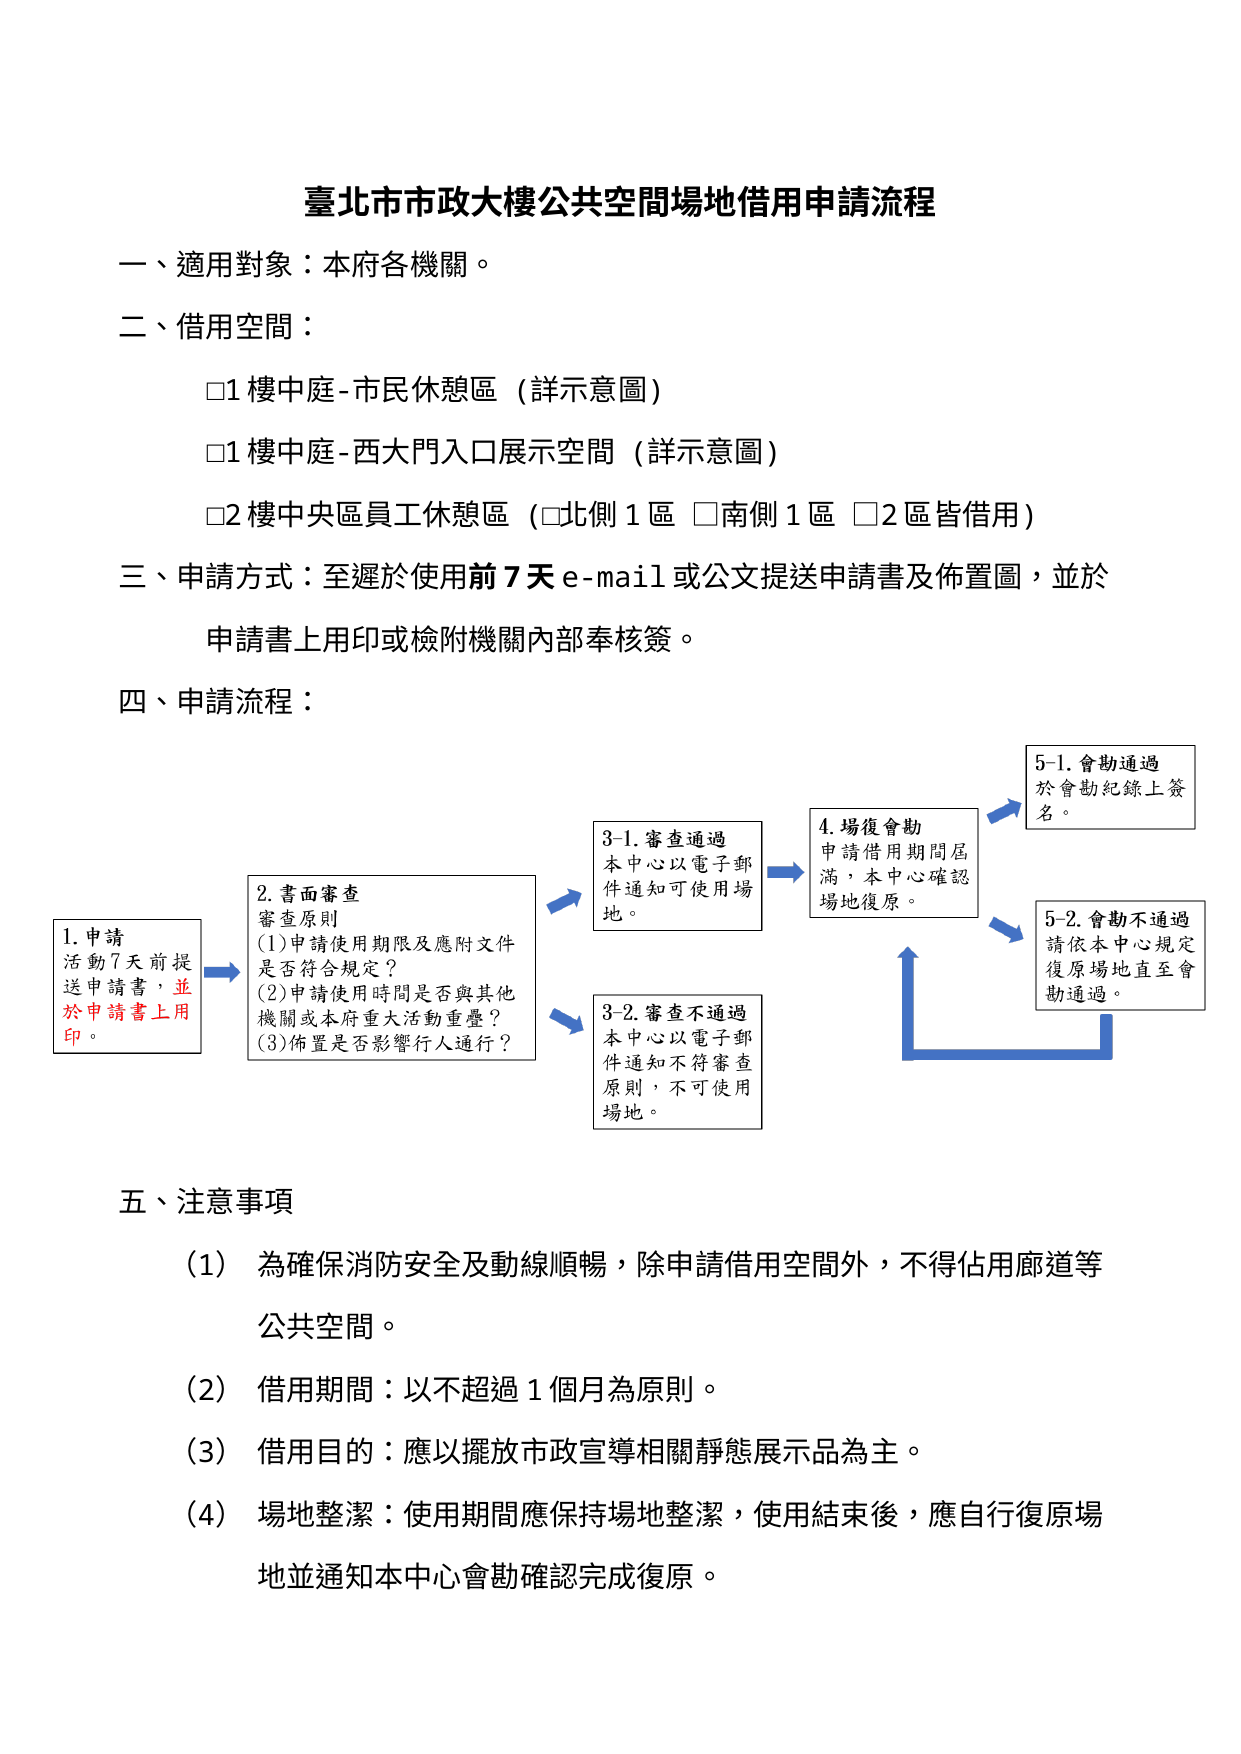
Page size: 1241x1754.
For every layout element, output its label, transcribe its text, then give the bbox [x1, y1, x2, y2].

list 場地整潔：使用期間應保持場地整潔，使用結束後，應自行復原場地並通知本中心會勘確認完成復原。 [168, 1471, 1122, 1596]
text 一、適用對象：本府各機關。 [118, 221, 1122, 283]
text 臺北市市政大樓公共空間場地借用申請流程 [118, 158, 1122, 221]
text □1樓中庭-市民休憩區 (詳示意圖) [207, 346, 1122, 408]
text 五、注意事項 [118, 721, 1122, 1221]
text 三、申請方式：至遲於使用前7天e-mail或公文提送申請書及佈置圖，並於申請書上用印或檢附機關內部奉核簽。 [118, 533, 1122, 658]
text □2樓中央區員工休憩區 (□北側1區 □南側1區 □2區皆借用) [207, 471, 1122, 533]
text 二、借用空間： [118, 283, 1122, 346]
text 四、申請流程： [118, 658, 1122, 721]
list 為確保消防安全及動線順暢，除申請借用空間外，不得佔用廊道等公共空間。 [168, 1221, 1122, 1346]
list 借用目的：應以擺放市政宣導相關靜態展示品為主。 [168, 1408, 1122, 1471]
text □1樓中庭-西大門入口展示空間 (詳示意圖) [207, 408, 1122, 471]
list 借用期間：以不超過1個月為原則。 [168, 1346, 1122, 1408]
